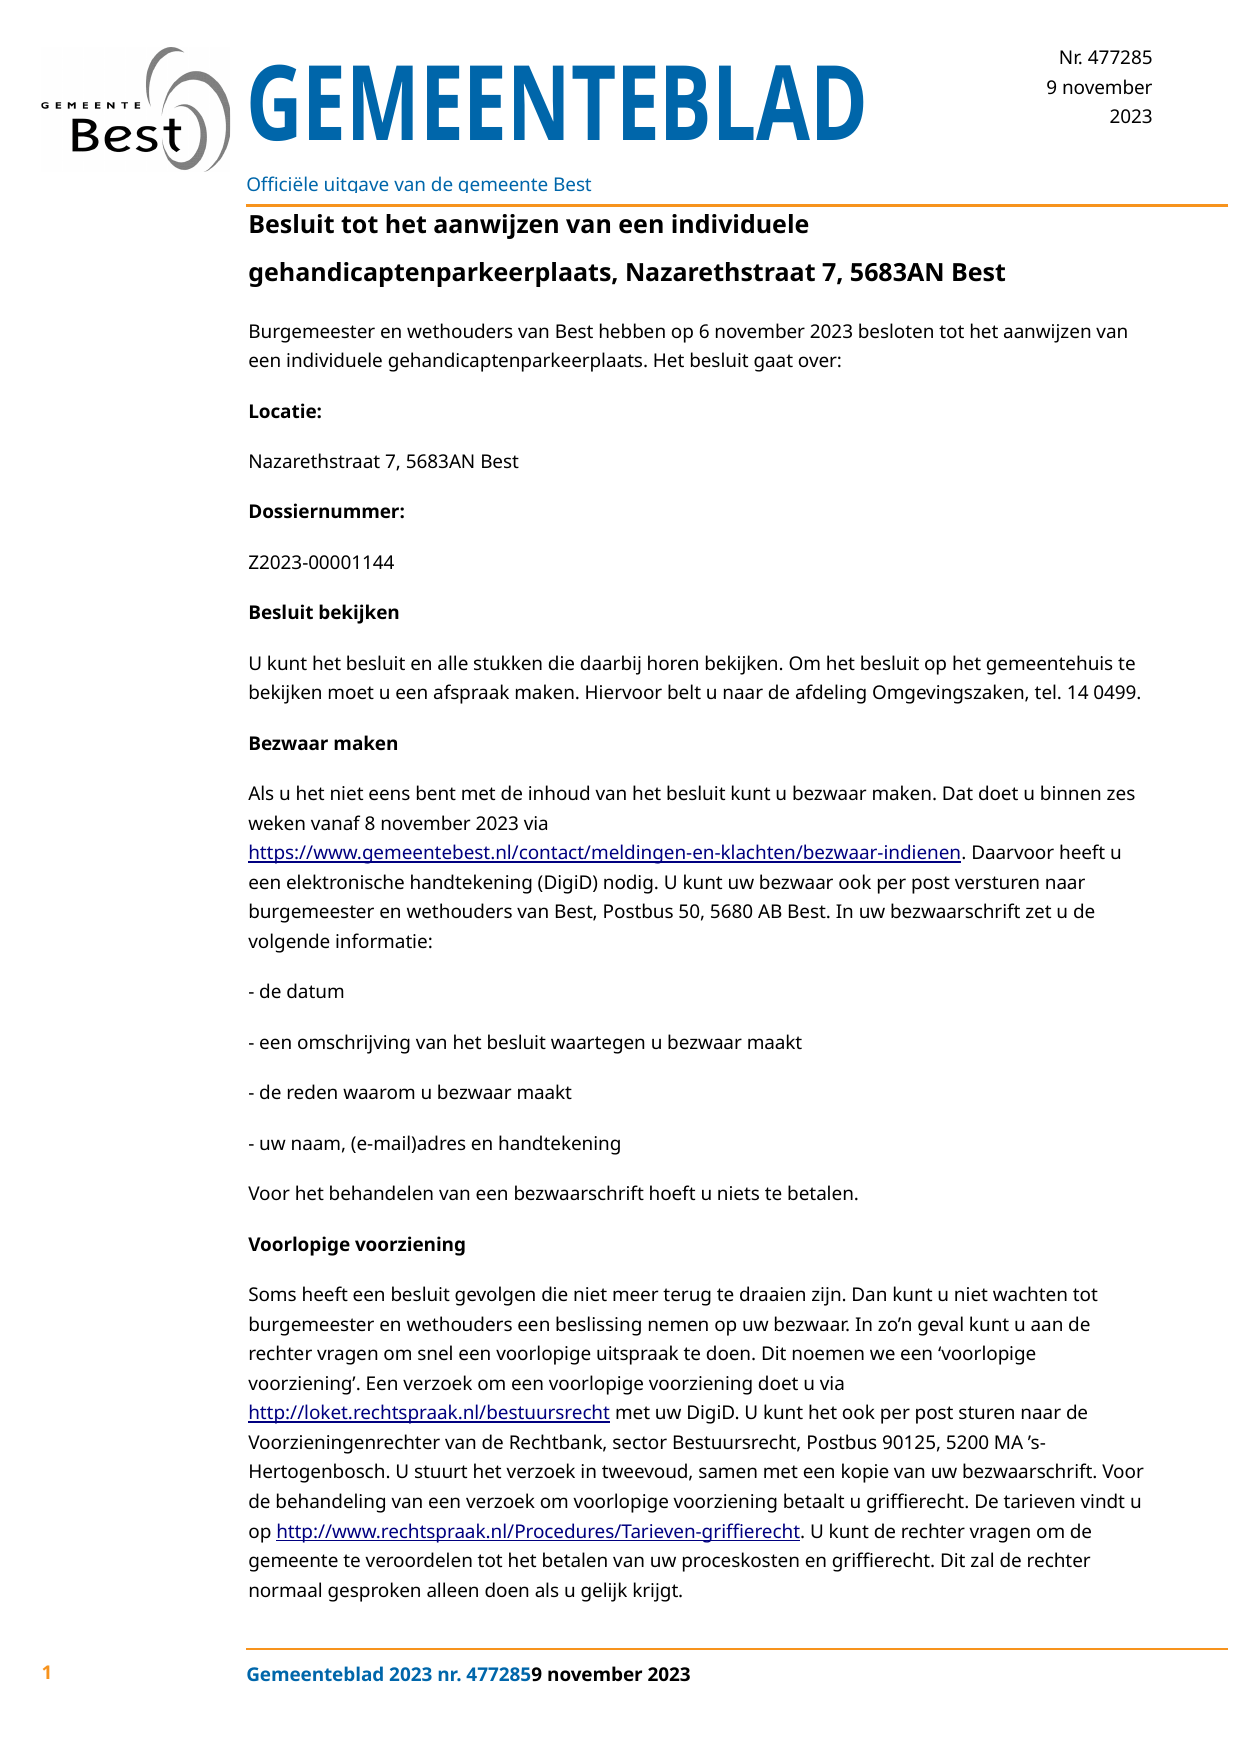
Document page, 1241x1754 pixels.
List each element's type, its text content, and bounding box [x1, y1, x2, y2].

text - uw naam, (e-mail)adres en handtekening [248, 1130, 1152, 1156]
text Z2023-00001144 [248, 549, 1152, 575]
text Soms heeft een besluit gevolgen die niet meer terug te draaien zijn. Dan kunt u niet wachten tot burgemeester en wethouders een beslissing nemen op uw bezwaar. In zo’n geval kunt u aan de rechter vragen om snel een voorlopige uitspraak te doen. Dit noemen we een ‘voorlopige voorziening’. Een verzoek om een voorlopige voorziening doet u via http://loket.rechtspraak.nl/bestuursrecht met uw DigiD. U kunt het ook per post sturen naar de Voorzieningenrechter van de Rechtbank, sector Bestuursrecht, Postbus 90125, 5200 MA ’s-Hertogenbosch. U stuurt het verzoek in tweevoud, samen met een kopie van uw bezwaarschrift. Voor de behandeling van een verzoek om voorlopige voorziening betaalt u griffierecht. De tarieven vindt u op http://www.rechtspraak.nl/Procedures/Tarieven-griffierecht. U kunt de rechter vragen om de gemeente te veroordelen tot het betalen van uw proceskosten en griffierecht. Dit zal de rechter normaal gesproken alleen doen als u gelijk krijgt. [248, 1281, 1152, 1603]
text - een omschrijving van het besluit waartegen u bezwaar maakt [248, 1029, 1152, 1055]
text Als u het niet eens bent met de inhoud van het besluit kunt u bezwaar maken. Dat doet u binnen zes weken vanaf 8 november 2023 via https://www.gemeentebest.nl/contact/meldingen-en-klachten/bezwaar-indienen. Daarvoor heeft u een elektronische handtekening (DigiD) nodig. U kunt uw bezwaar ook per post versturen naar burgemeester en wethouders van Best, Postbus 50, 5680 AB Best. In uw bezwaarschrift zet u de volgende informatie: [248, 780, 1152, 954]
text - de datum [248, 979, 1152, 1004]
text Besluit bekijken [248, 599, 1152, 625]
text Locatie: [248, 398, 1152, 424]
picture [41, 47, 231, 172]
text U kunt het besluit en alle stukken die daarbij horen bekijken. Om het besluit op het gemeentehuis te bekijken moet u een afspraak maken. Hiervoor belt u naar de afdeling Omgevingszaken, tel. 14 0499. [248, 650, 1152, 705]
text Besluit tot het aanwijzen van een individuele gehandicaptenparkeerplaats, Nazarethstraat 7, 5683AN Best [248, 207, 1152, 288]
text Voorlopige voorziening [248, 1231, 1152, 1257]
text Nazarethstraat 7, 5683AN Best [248, 448, 1152, 474]
text Dossiernummer: [248, 499, 1152, 524]
text Voor het behandelen van een bezwaarschrift hoeft u niets te betalen. [248, 1180, 1152, 1206]
text - de reden waarom u bezwaar maakt [248, 1079, 1152, 1105]
text Burgemeester en wethouders van Best hebben op 6 november 2023 besloten tot het aanwijzen van een individuele gehandicaptenparkeerplaats. Het besluit gaat over: [248, 318, 1152, 373]
text Bezwaar maken [248, 730, 1152, 756]
